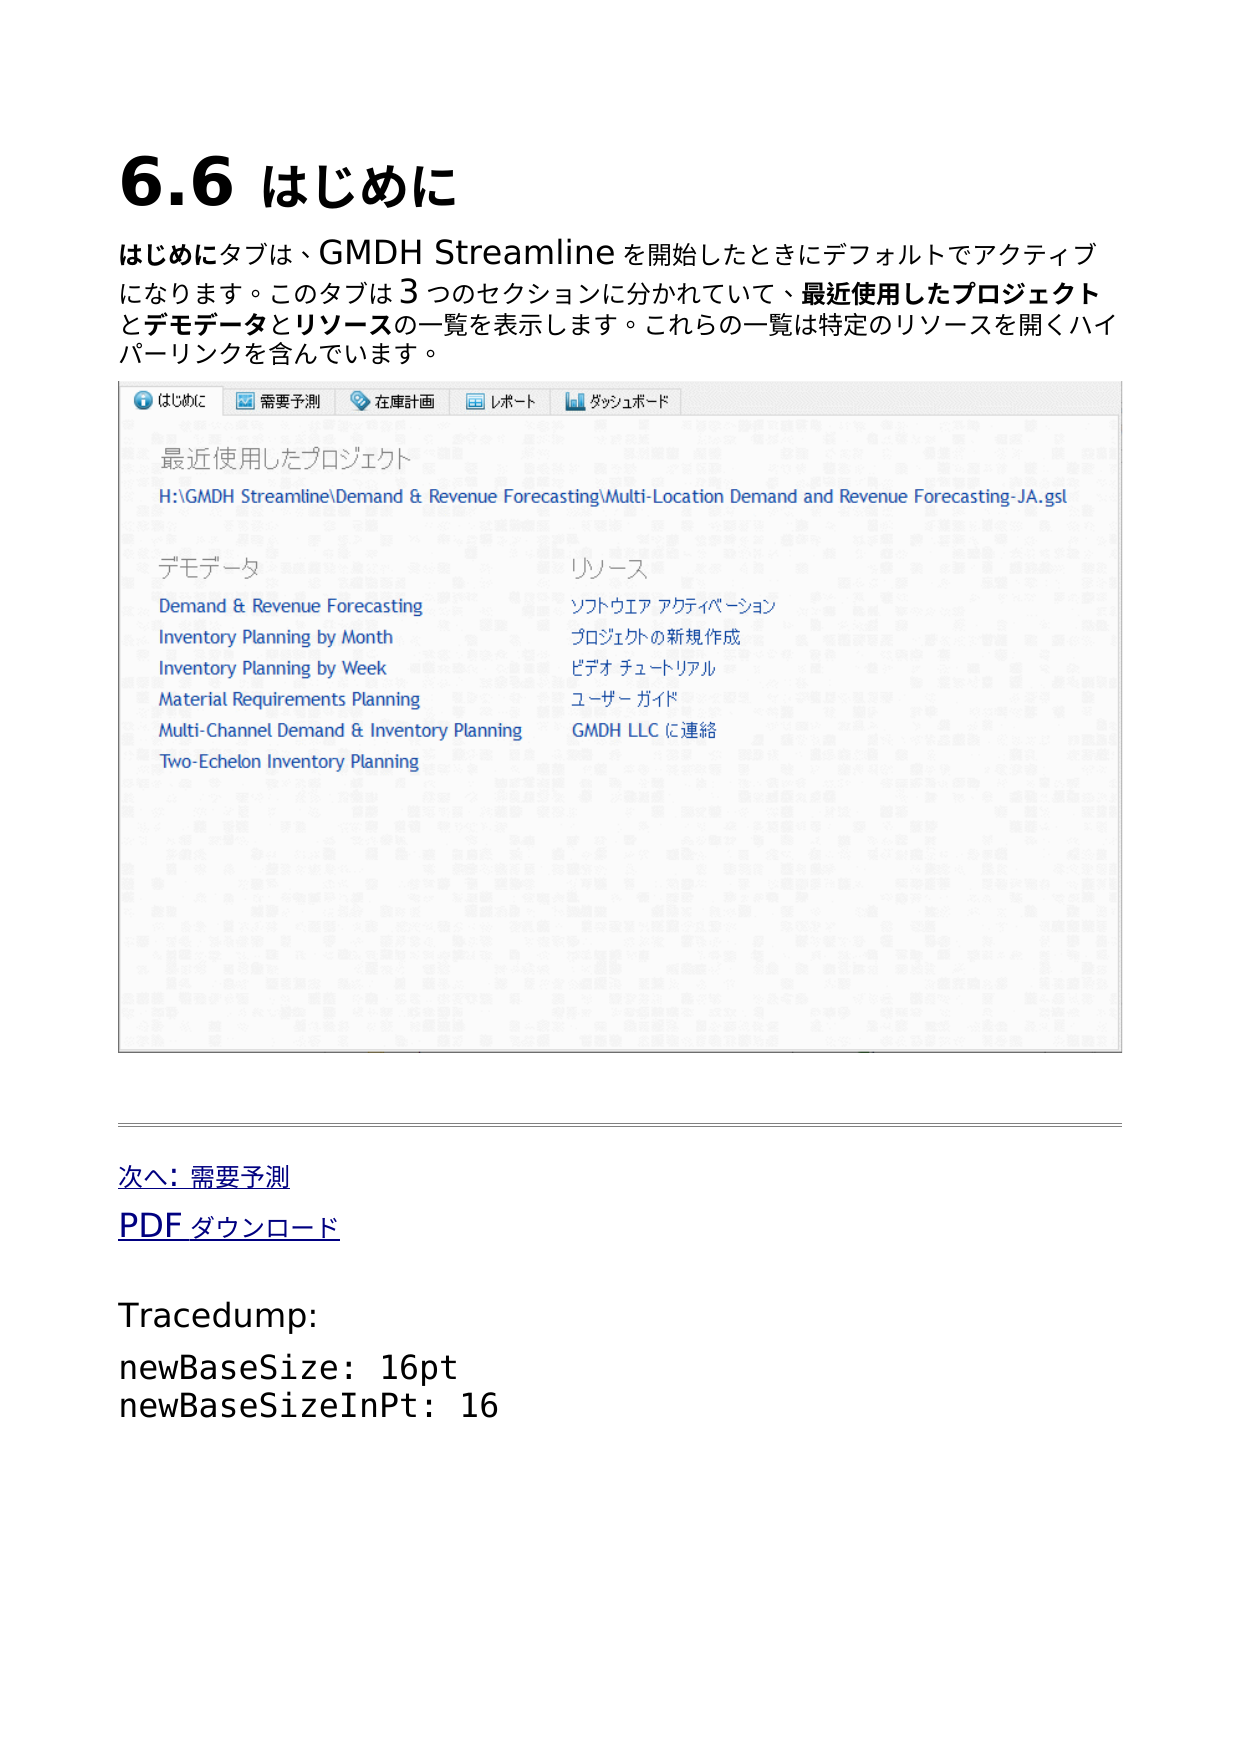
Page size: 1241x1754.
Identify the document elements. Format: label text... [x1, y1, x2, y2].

text はじめにタブは、GMDH Streamlineを開始したときにデフォルトでアクティブになります。このタブは3つのセクションに分かれていて、最近使用したプロジェクトとデモデータとリソースの一覧を表示します。これらの一覧は特定のリソースを開くハイパーリンクを含んでいます。 [118, 233, 1122, 369]
picture [118, 381, 1123, 1053]
text 次へ: 需要予測 [118, 1155, 1122, 1194]
text Tracedump: [118, 1258, 1122, 1336]
text newBaseSize: 16pt newBaseSizeInPt: 16 [118, 1348, 1122, 1426]
subtitle 6.6 はじめに [118, 143, 1122, 221]
text PDFダウンロード [118, 1207, 1122, 1245]
